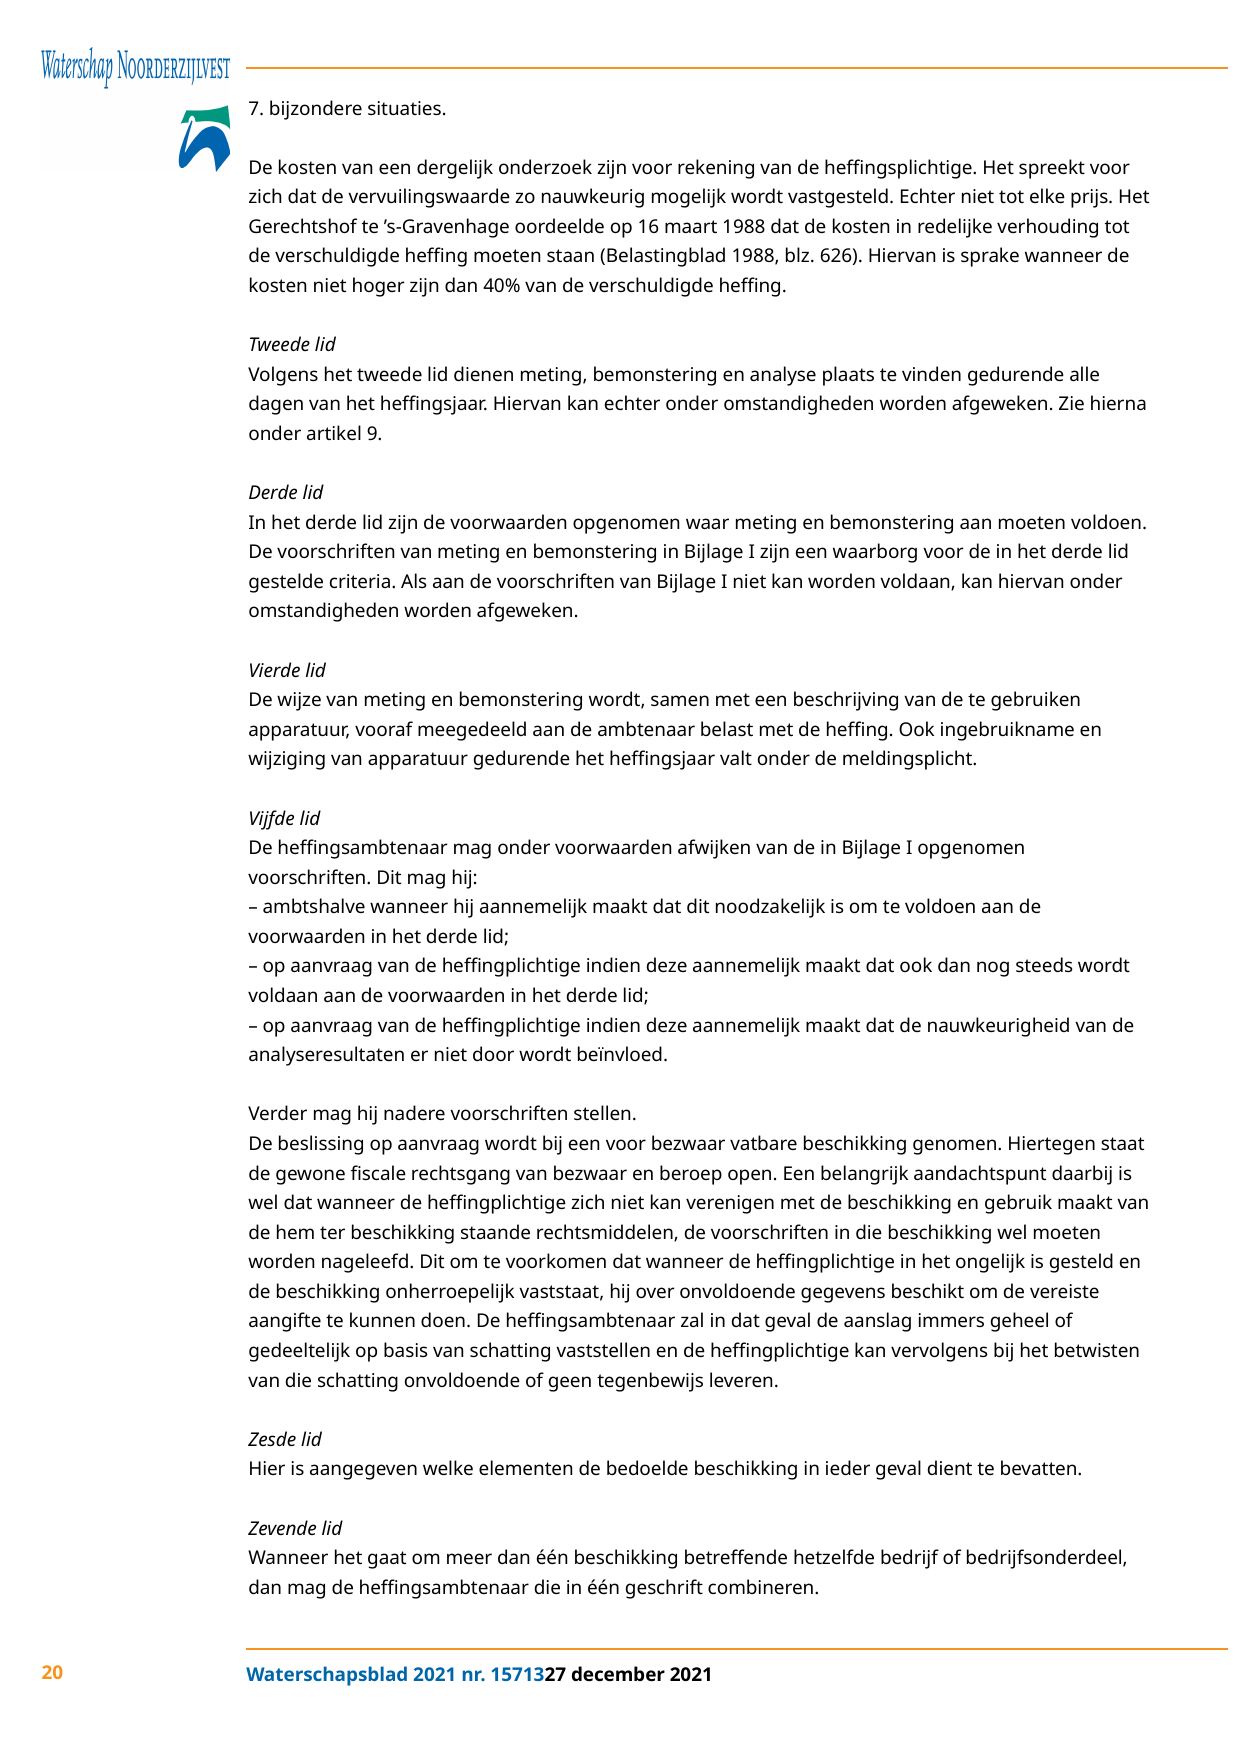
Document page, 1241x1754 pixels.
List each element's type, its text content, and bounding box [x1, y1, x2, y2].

picture [41, 47, 231, 172]
text Derde lid [248, 479, 1152, 505]
text Wanneer het gaat om meer dan één beschikking betreffende hetzelfde bedrijf of bedrijfsonderdeel, dan mag de heffingsambtenaar die in één geschrift combineren. [248, 1544, 1152, 1600]
text Verder mag hij nadere voorschriften stellen. [248, 1101, 1152, 1126]
text – op aanvraag van de heffingplichtige indien deze aannemelijk maakt dat de nauwkeurigheid van de analyseresultaten er niet door wordt beïnvloed. [248, 1012, 1152, 1067]
text voorschriften. Dit mag hij: [248, 864, 1152, 890]
text Zesde lid [248, 1426, 1152, 1452]
text De heffingsambtenaar mag onder voorwaarden afwijken van de in Bijlage I opgenomen [248, 834, 1152, 860]
text De beslissing op aanvraag wordt bij een voor bezwaar vatbare beschikking genomen. Hiertegen staat de gewone fiscale rechtsgang van bezwaar en beroep open. Een belangrijk aandachtspunt daarbij is wel dat wanneer de heffingplichtige zich niet kan verenigen met de beschikking en gebruik maakt van de hem ter beschikking staande rechtsmiddelen, de voorschriften in die beschikking wel moeten worden nageleefd. Dit om te voorkomen dat wanneer de heffingplichtige in het ongelijk is gesteld en de beschikking onherroepelijk vaststaat, hij over onvoldoende gegevens beschikt om de vereiste aangifte te kunnen doen. De heffingsambtenaar zal in dat geval de aanslag immers geheel of gedeeltelijk op basis van schatting vaststellen en de heffingplichtige kan vervolgens bij het betwisten van die schatting onvoldoende of geen tegenbewijs leveren. [248, 1130, 1152, 1393]
text Tweede lid [248, 331, 1152, 357]
text – ambtshalve wanneer hij aannemelijk maakt dat dit noodzakelijk is om te voldoen aan de voorwaarden in het derde lid; [248, 893, 1152, 949]
text Vierde lid [248, 657, 1152, 683]
text 7. bijzondere situaties. [248, 95, 1152, 121]
text Vijfde lid [248, 805, 1152, 831]
text Volgens het tweede lid dienen meting, bemonstering en analyse plaats te vinden gedurende alle dagen van het heffingsjaar. Hiervan kan echter onder omstandigheden worden afgeweken. Zie hierna onder artikel 9. [248, 361, 1152, 446]
text De kosten van een dergelijk onderzoek zijn voor rekening van de heffingsplichtige. Het spreekt voor zich dat de vervuilingswaarde zo nauwkeurig mogelijk wordt vastgesteld. Echter niet tot elke prijs. Het Gerechtshof te ’s-Gravenhage oordeelde op 16 maart 1988 dat de kosten in redelijke verhouding tot de verschuldigde heffing moeten staan (Belastingblad 1988, blz. 626). Hiervan is sprake wanneer de kosten niet hoger zijn dan 40% van de verschuldigde heffing. [248, 154, 1152, 298]
text Zevende lid [248, 1515, 1152, 1541]
text Hier is aangegeven welke elementen de bedoelde beschikking in ieder geval dient te bevatten. [248, 1456, 1152, 1481]
text In het derde lid zijn de voorwaarden opgenomen waar meting en bemonstering aan moeten voldoen. De voorschriften van meting en bemonstering in Bijlage I zijn een waarborg voor de in het derde lid gestelde criteria. Als aan de voorschriften van Bijlage I niet kan worden voldaan, kan hiervan onder omstandigheden worden afgeweken. [248, 509, 1152, 623]
text De wijze van meting en bemonstering wordt, samen met een beschrijving van de te gebruiken apparatuur, vooraf meegedeeld aan de ambtenaar belast met de heffing. Ook ingebruikname en wijziging van apparatuur gedurende het heffingsjaar valt onder de meldingsplicht. [248, 686, 1152, 771]
text – op aanvraag van de heffingplichtige indien deze aannemelijk maakt dat ook dan nog steeds wordt voldaan aan de voorwaarden in het derde lid; [248, 953, 1152, 1008]
